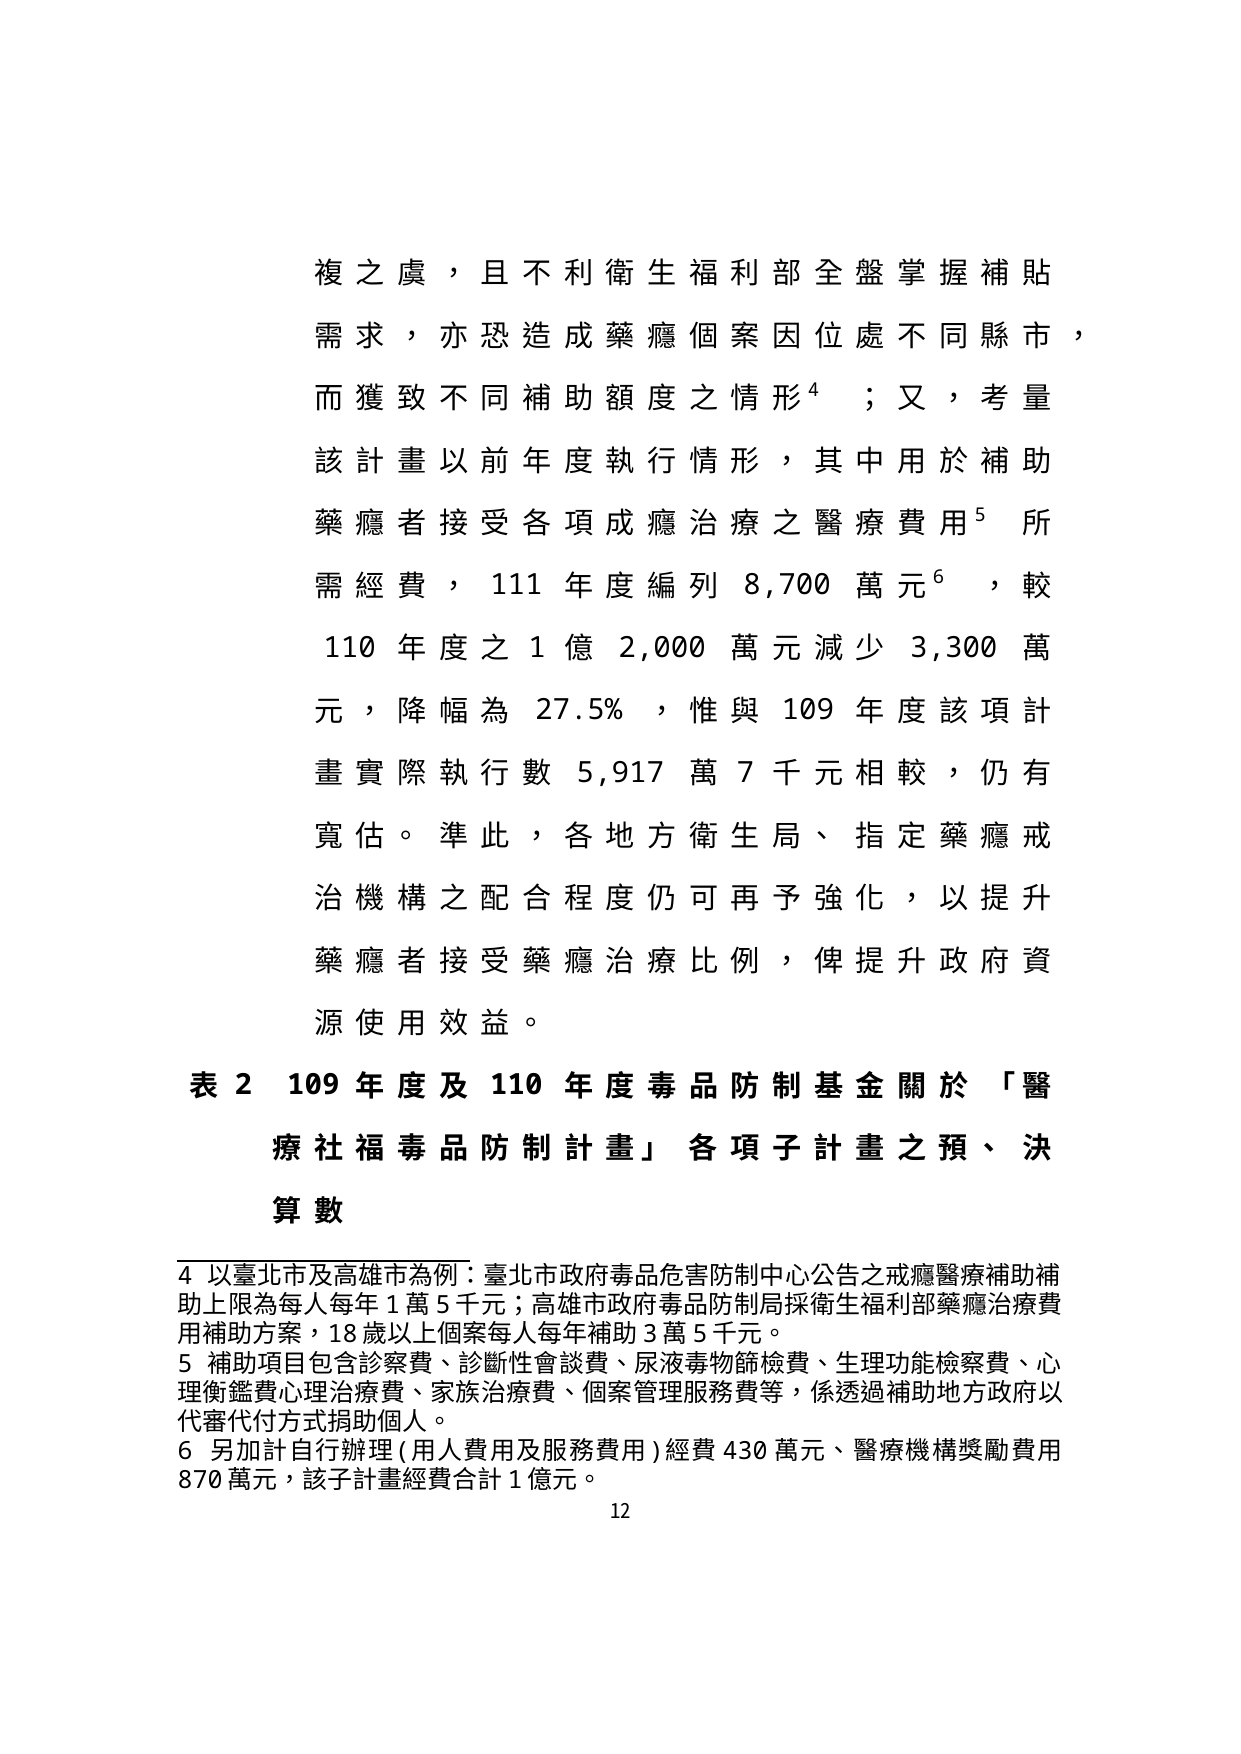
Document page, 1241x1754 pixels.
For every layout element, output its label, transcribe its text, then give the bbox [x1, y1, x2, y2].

text 按「藥癮者成癮醫療相關費用計畫」經費係用於補貼自費藥癮醫療費用，降低個案就醫障礙，並藉由專業治療計畫之設計與治療技巧之應用，提升治療動機，屬藥癮醫療服務可得性之重要政策，然現行部分地方政府係以自籌財源補助藥癮治療費用，雖立意良善，惟與該計畫似有資源重複之虞，且不利衛生福利部全盤掌握補貼需求，亦恐造成藥癮個案因位處不同縣市，而獲致不同補助額度之情形；又，考量該計畫以前年度執行情形，其中用於補助藥癮者接受各項成癮治療之醫療費用所需經費，111年度編列8,700萬元，較110年度之1億2,000萬元減少3,300萬元，降幅為27.5%，惟與109年度該項計畫實際執行數5,917萬7千元相較，仍有寬估。準此，各地方衛生局、指定藥癮戒治機構之配合程度仍可再予強化，以提升藥癮者接受藥癮治療比例，俾提升政府資源使用效益。 [271, 229, 1058, 1042]
text 表2 109年度及110年度毒品防制基金關於「醫療社福毒品防制計畫」各項子計畫之預、決算數 [183, 1042, 1058, 1229]
text 另加計自行辦理(用人費用及服務費用)經費430萬元、醫療機構獎勵費用870萬元，該子計畫經費合計1億元。 [177, 1436, 1063, 1494]
text 補助項目包含診察費、診斷性會談費、尿液毒物篩檢費、生理功能檢察費、心理衡鑑費心理治療費、家族治療費、個案管理服務費等，係透過補助地方政府以代審代付方式捐助個人。 [177, 1349, 1063, 1436]
text 以臺北市及高雄市為例：臺北市政府毒品危害防制中心公告之戒癮醫療補助補助上限為每人每年1萬5千元；高雄市政府毒品防制局採衛生福利部藥癮治療費用補助方案，18歲以上個案每人每年補助3萬5千元。 [177, 1261, 1063, 1349]
